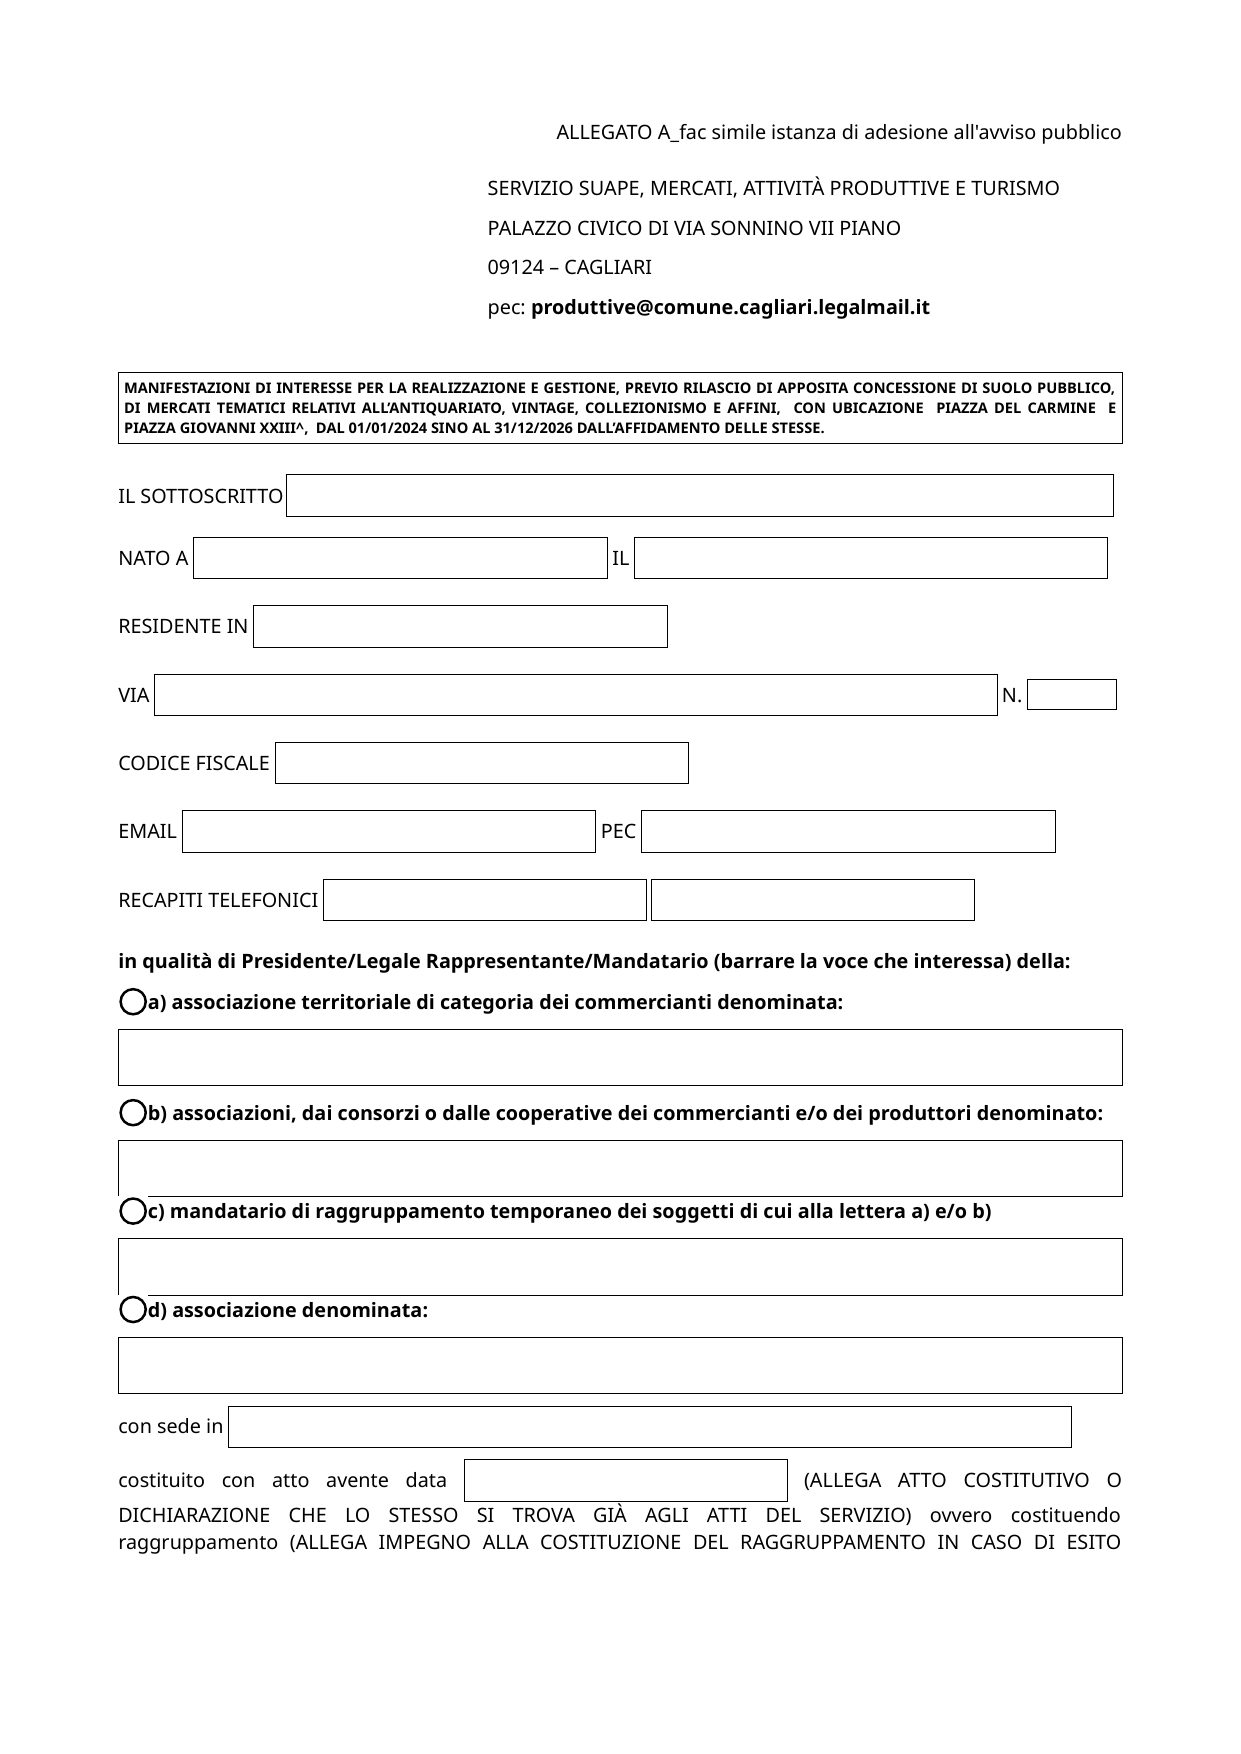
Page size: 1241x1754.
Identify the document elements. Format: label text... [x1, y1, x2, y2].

text a) associazione territoriale di categoria dei commercianti denominata: [148, 987, 1122, 1017]
text IL [608, 537, 634, 578]
text costituito con atto avente data (ALLEGA ATTO COSTITUTIVO O DICHIARAZIONE CHE LO STESSO SI TROVA GIÀ AGLI ATTI DEL SERVIZIO) ovvero costituendo raggruppamento (ALLEGA IMPEGNO ALLA COSTITUZIONE DEL RAGGRUPPAMENTO IN CASO DI ESITO [118, 1459, 1122, 1555]
text c) mandatario di raggruppamento temporaneo dei soggetti di cui alla lettera a) e/o b) [148, 1197, 1122, 1226]
text 09124 – CAGLIARI [118, 253, 1122, 281]
text con sede in [118, 1406, 228, 1447]
text [975, 879, 1122, 920]
text PEC [596, 811, 641, 852]
text NATO A [118, 537, 193, 578]
text N. [998, 674, 1122, 715]
text b) associazioni, dai consorzi o dalle cooperative dei commercianti e/o dei produttori denominato: [148, 1098, 1122, 1127]
table_header MANIFESTAZIONI DI INTERESSE PER LA REALIZZAZIONE E GESTIONE, PREVIO RILASCIO DI APPOSITA CONCESSIONE DI SUOLO PUBBLICO, DI MERCATI TEMATICI RELATIVI ALL’ANTIQUARIATO, VINTAGE, COLLEZIONISMO E AFFINI, CON UBICAZIONE PIAZZA DEL CARMINE E PIAZZA GIOVANNI XXIII^, DAL 01/01/2024 SINO AL 31/12/2026 DALL’AFFIDAMENTO DELLE STESSE. [119, 373, 1122, 443]
text d) associazione denominata: [148, 1296, 1122, 1324]
text SERVIZIO SUAPE, MERCATI, ATTIVITÀ PRODUTTIVE E TURISMO [118, 174, 1122, 202]
text IL SOTTOSCRITTO [118, 483, 286, 510]
text [1072, 1406, 1122, 1447]
text [1056, 811, 1122, 852]
text EMAIL [118, 811, 182, 852]
text pec: produttive@comune.cagliari.legalmail.it [118, 293, 1122, 320]
text in qualità di Presidente/Legale Rappresentante/Mandatario (barrare la voce che interessa) della: [118, 947, 1122, 974]
text CODICE FISCALE [118, 742, 275, 783]
text [1108, 537, 1122, 578]
text [668, 605, 1122, 647]
text RESIDENTE IN [118, 605, 253, 647]
text RECAPITI TELEFONICI [118, 879, 323, 920]
text PALAZZO CIVICO DI VIA SONNINO VII PIANO [118, 214, 1122, 241]
text VIA [118, 674, 154, 715]
text [689, 742, 1122, 783]
